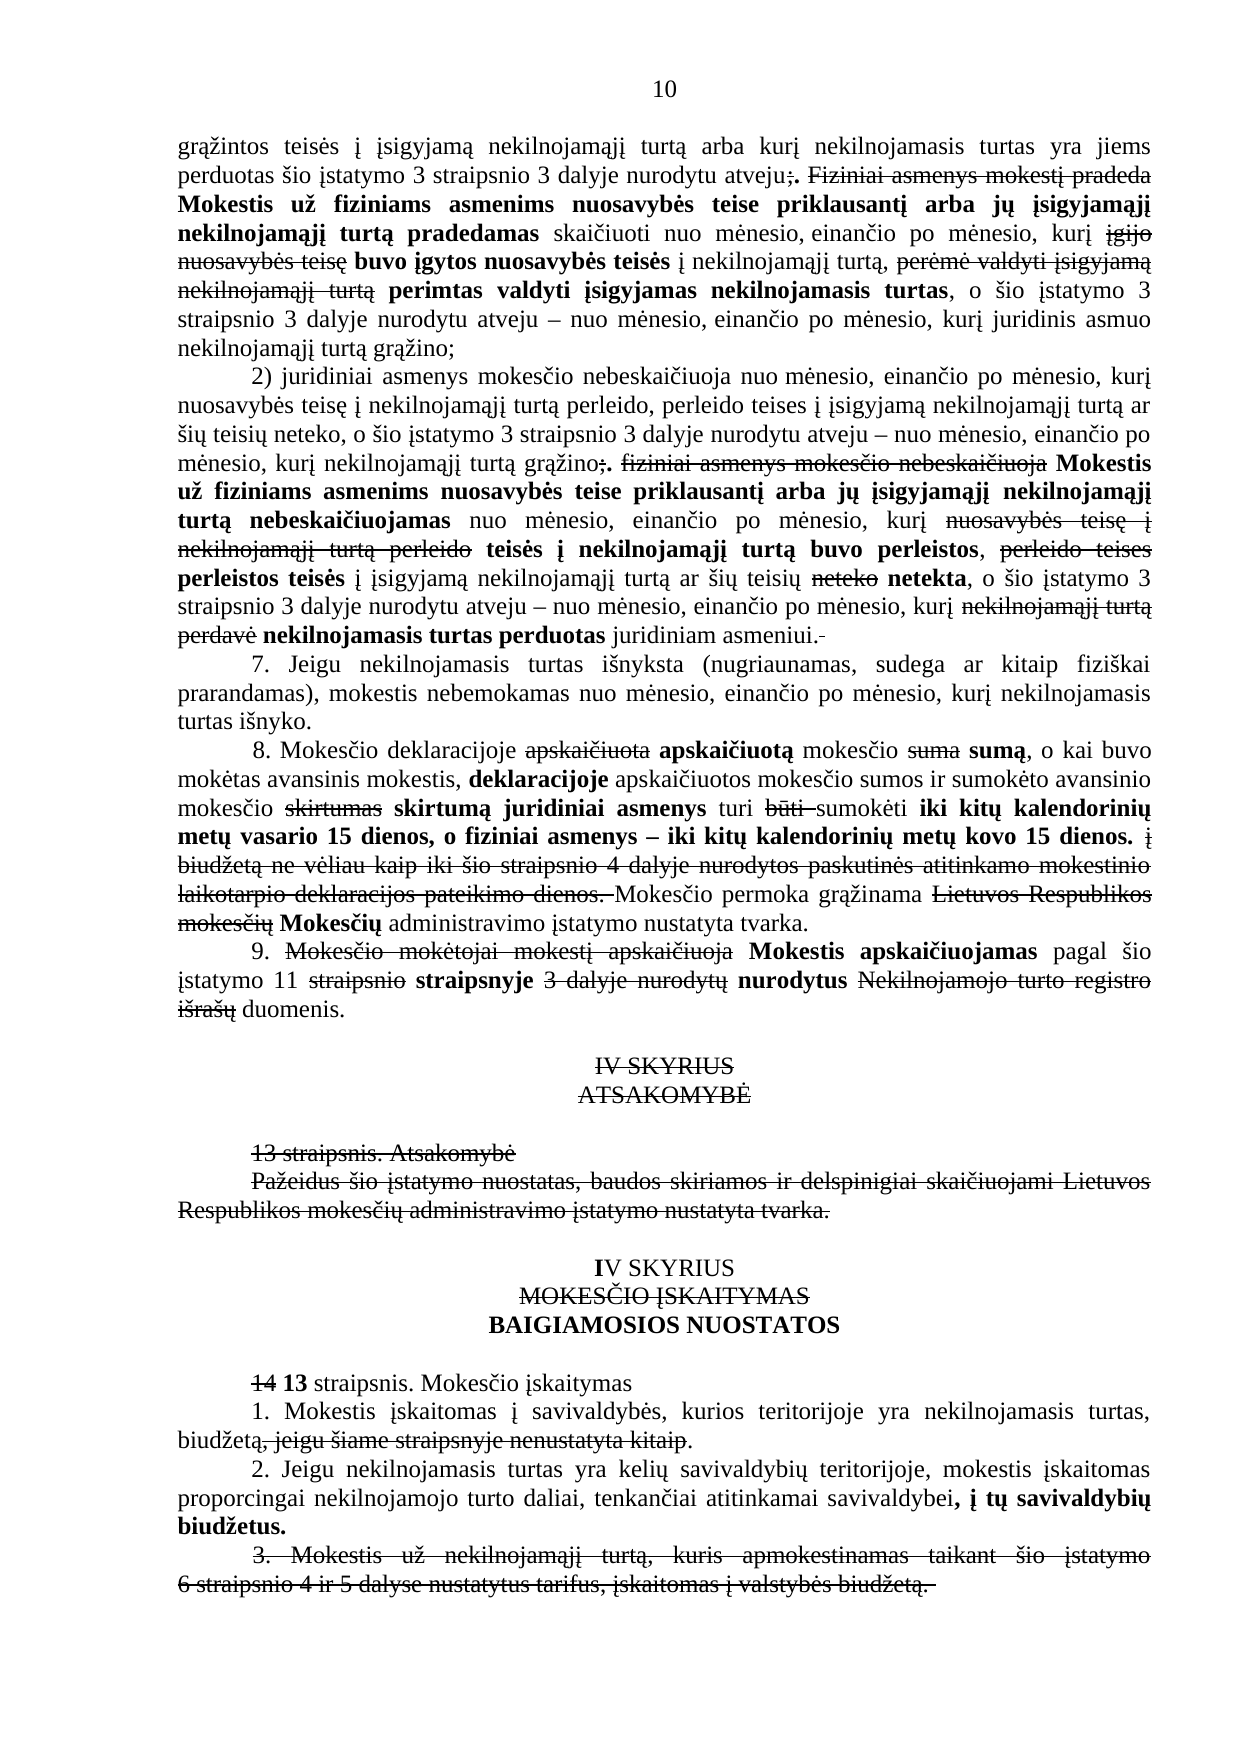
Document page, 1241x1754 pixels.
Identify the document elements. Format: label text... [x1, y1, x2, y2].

text 1. Mokestis įskaitomas į savivaldybės, kurios teritorijoje yra nekilnojamasis turtas, biudžetą, jeigu šiame straipsnyje nenustatyta kitaip. [177, 1396, 1152, 1454]
text IV SKYRIUS [177, 1253, 1152, 1281]
text MOKESČIO ĮSKAITYMAS [177, 1281, 1152, 1310]
text 9. Mokesčio mokėtojai mokestį apskaičiuoja Mokestis apskaičiuojamas pagal šio įstatymo 11 straipsnio straipsnyje 3 dalyje nurodytų nurodytus Nekilnojamojo turto registro išrašų duomenis. [177, 936, 1152, 1023]
subtitle IV SKYRIUS [177, 1051, 1152, 1080]
text 14 13 straipsnis. Mokesčio įskaitymas [177, 1368, 1152, 1396]
text 8. Mokesčio deklaracijoje apskaičiuota apskaičiuotą mokesčio suma sumą, o kai buvo mokėtas avansinis mokestis, deklaracijoje apskaičiuotos mokesčio sumos ir sumokėto avansinio mokesčio skirtumas skirtumą juridiniai asmenys turi būti sumokėti iki kitų kalendorinių metų vasario 15 dienos, o fiziniai asmenys – iki kitų kalendorinių metų kovo 15 dienos. į biudžetą ne vėliau kaip iki šio straipsnio 4 dalyje nurodytos paskutinės atitinkamo mokestinio laikotarpio deklaracijos pateikimo dienos. Mokesčio permoka grąžinama Lietuvos Respublikos mokesčių Mokesčių administravimo įstatymo nustatyta tvarka. [177, 735, 1152, 936]
text grąžintos teisės į įsigyjamą nekilnojamąjį turtą arba kurį nekilnojamasis turtas yra jiems perduotas šio įstatymo 3 straipsnio 3 dalyje nurodytu atveju;. Fiziniai asmenys mokestį pradeda Mokestis už fiziniams asmenims nuosavybės teise priklausantį arba jų įsigyjamąjį nekilnojamąjį turtą pradedamas skaičiuoti nuo mėnesio, einančio po mėnesio, kurį įgijo nuosavybės teisę buvo įgytos nuosavybės teisės į nekilnojamąjį turtą, perėmė valdyti įsigyjamą nekilnojamąjį turtą perimtas valdyti įsigyjamas nekilnojamasis turtas, o šio įstatymo 3 straipsnio 3 dalyje nurodytu atveju – nuo mėnesio, einančio po mėnesio, kurį juridinis asmuo nekilnojamąjį turtą grąžino; [177, 131, 1152, 361]
text BAIGIAMOSIOS NUOSTATOS [177, 1310, 1152, 1339]
text ATSAKOMYBĖ [177, 1080, 1152, 1109]
text 7. Jeigu nekilnojamasis turtas išnyksta (nugriaunamas, sudega ar kitaip fiziškai prarandamas), mokestis nebemokamas nuo mėnesio, einančio po mėnesio, kurį nekilnojamasis turtas išnyko. [177, 649, 1152, 735]
text 13 straipsnis. Atsakomybė [177, 1138, 1152, 1166]
text 3. Mokestis už nekilnojamąjį turtą, kuris apmokestinamas taikant šio įstatymo 6 straipsnio 4 ir 5 dalyse nustatytus tarifus, įskaitomas į valstybės biudžetą. [177, 1540, 1152, 1598]
text 2. Jeigu nekilnojamasis turtas yra kelių savivaldybių teritorijoje, mokestis įskaitomas proporcingai nekilnojamojo turto daliai, tenkančiai atitinkamai savivaldybei, į tų savivaldybių biudžetus. [177, 1454, 1152, 1540]
text 2) juridiniai asmenys mokesčio nebeskaičiuoja nuo mėnesio, einančio po mėnesio, kurį nuosavybės teisę į nekilnojamąjį turtą perleido, perleido teises į įsigyjamą nekilnojamąjį turtą ar šių teisių neteko, o šio įstatymo 3 straipsnio 3 dalyje nurodytu atveju – nuo mėnesio, einančio po mėnesio, kurį nekilnojamąjį turtą grąžino;. fiziniai asmenys mokesčio nebeskaičiuoja Mokestis už fiziniams asmenims nuosavybės teise priklausantį arba jų įsigyjamąjį nekilnojamąjį turtą nebeskaičiuojamas nuo mėnesio, einančio po mėnesio, kurį nuosavybės teisę į nekilnojamąjį turtą perleido teisės į nekilnojamąjį turtą buvo perleistos, perleido teises perleistos teisės į įsigyjamą nekilnojamąjį turtą ar šių teisių neteko netekta, o šio įstatymo 3 straipsnio 3 dalyje nurodytu atveju – nuo mėnesio, einančio po mėnesio, kurį nekilnojamąjį turtą perdavė nekilnojamasis turtas perduotas juridiniam asmeniui. [177, 361, 1152, 649]
text Pažeidus šio įstatymo nuostatas, baudos skiriamos ir delspinigiai skaičiuojami Lietuvos Respublikos mokesčių administravimo įstatymo nustatyta tvarka. [177, 1166, 1152, 1224]
